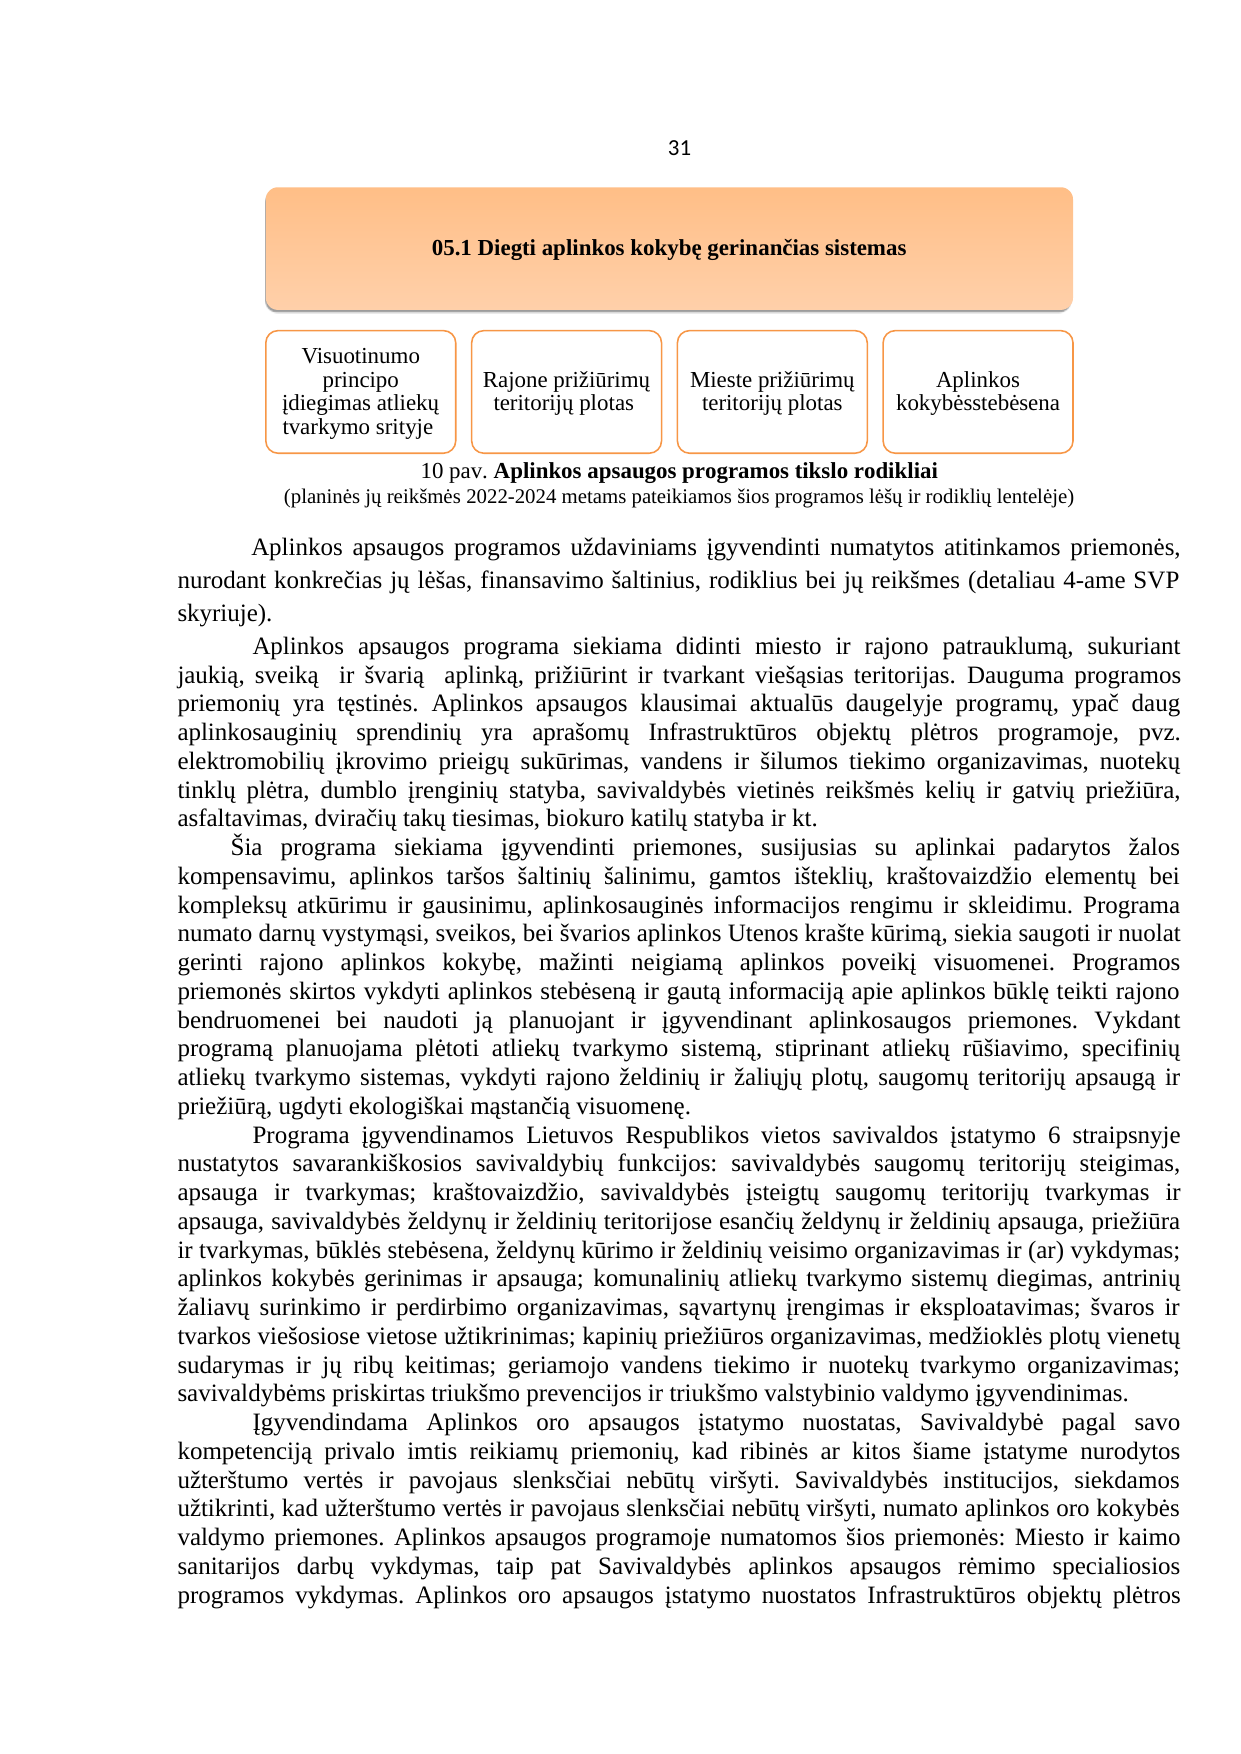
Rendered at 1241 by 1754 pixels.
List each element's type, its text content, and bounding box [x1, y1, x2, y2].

text Aplinkos apsaugos programos uždaviniams įgyvendinti numatytos atitinkamos priemonės, nurodant konkrečias jų lėšas, finansavimo šaltinius, rodiklius bei jų reikšmes (detaliau 4-ame SVP skyriuje). [177, 532, 1181, 627]
text Šia programa siekiama įgyvendinti priemones, susijusias su aplinkai padarytos žalos kompensavimu, aplinkos taršos šaltinių šalinimu, gamtos išteklių, kraštovaizdžio elementų bei kompleksų atkūrimu ir gausinimu, aplinkosauginės informacijos rengimu ir skleidimu. Programa numato darnų vystymąsi, sveikos, bei švarios aplinkos Utenos krašte kūrimą, siekia saugoti ir nuolat gerinti rajono aplinkos kokybę, mažinti neigiamą aplinkos poveikį visuomenei. Programos priemonės skirtos vykdyti aplinkos stebėseną ir gautą informaciją apie aplinkos būklę teikti rajono bendruomenei bei naudoti ją planuojant ir įgyvendinant aplinkosaugos priemones. Vykdant programą planuojama plėtoti atliekų tvarkymo sistemą, stiprinant atliekų rūšiavimo, specifinių atliekų tvarkymo sistemas, vykdyti rajono želdinių ir žaliųjų plotų, saugomų teritorijų apsaugą ir priežiūrą, ugdyti ekologiškai mąstančią visuomenę. [177, 832, 1181, 1120]
text Įgyvendindama Aplinkos oro apsaugos įstatymo nuostatas, Savivaldybė pagal savo kompetenciją privalo imtis reikiamų priemonių, kad ribinės ar kitos šiame įstatyme nurodytos užterštumo vertės ir pavojaus slenksčiai nebūtų viršyti. Savivaldybės institucijos, siekdamos užtikrinti, kad užterštumo vertės ir pavojaus slenksčiai nebūtų viršyti, numato aplinkos oro kokybės valdymo priemones. Aplinkos apsaugos programoje numatomos šios priemonės: Miesto ir kaimo sanitarijos darbų vykdymas, taip pat Savivaldybės aplinkos apsaugos rėmimo specialiosios programos vykdymas. Aplinkos oro apsaugos įstatymo nuostatos Infrastruktūros objektų plėtros [177, 1407, 1181, 1608]
text Aplinkos apsaugos programa siekiama didinti miesto ir rajono patrauklumą, sukuriant jaukią, sveiką ir švarią aplinką, prižiūrint ir tvarkant viešąsias teritorijas. Dauguma programos priemonių yra tęstinės. Aplinkos apsaugos klausimai aktualūs daugelyje programų, ypač daug aplinkosauginių sprendinių yra aprašomų Infrastruktūros objektų plėtros programoje, pvz. elektromobilių įkrovimo prieigų sukūrimas, vandens ir šilumos tiekimo organizavimas, nuotekų tinklų plėtra, dumblo įrenginių statyba, savivaldybės vietinės reikšmės kelių ir gatvių priežiūra, asfaltavimas, dviračių takų tiesimas, biokuro katilų statyba ir kt. [177, 631, 1181, 832]
text (planinės jų reikšmės 2022-2024 metams pateikiamos šios programos lėšų ir rodiklių lentelėje) [177, 484, 1181, 508]
text Programa įgyvendinamos Lietuvos Respublikos vietos savivaldos įstatymo 6 straipsnyje nustatytos savarankiškosios savivaldybių funkcijos: savivaldybės saugomų teritorijų steigimas, apsauga ir tvarkymas; kraštovaizdžio, savivaldybės įsteigtų saugomų teritorijų tvarkymas ir apsauga, savivaldybės želdynų ir želdinių teritorijose esančių želdynų ir želdinių apsauga, priežiūra ir tvarkymas, būklės stebėsena, želdynų kūrimo ir želdinių veisimo organizavimas ir (ar) vykdymas; aplinkos kokybės gerinimas ir apsauga; komunalinių atliekų tvarkymo sistemų diegimas, antrinių žaliavų surinkimo ir perdirbimo organizavimas, sąvartynų įrengimas ir eksploatavimas; švaros ir tvarkos viešosiose vietose užtikrinimas; kapinių priežiūros organizavimas, medžioklės plotų vienetų sudarymas ir jų ribų keitimas; geriamojo vandens tiekimo ir nuotekų tvarkymo organizavimas; savivaldybėms priskirtas triukšmo prevencijos ir triukšmo valstybinio valdymo įgyvendinimas. [177, 1120, 1181, 1407]
text 10 pav. Aplinkos apsaugos programos tikslo rodikliai [177, 457, 1181, 484]
